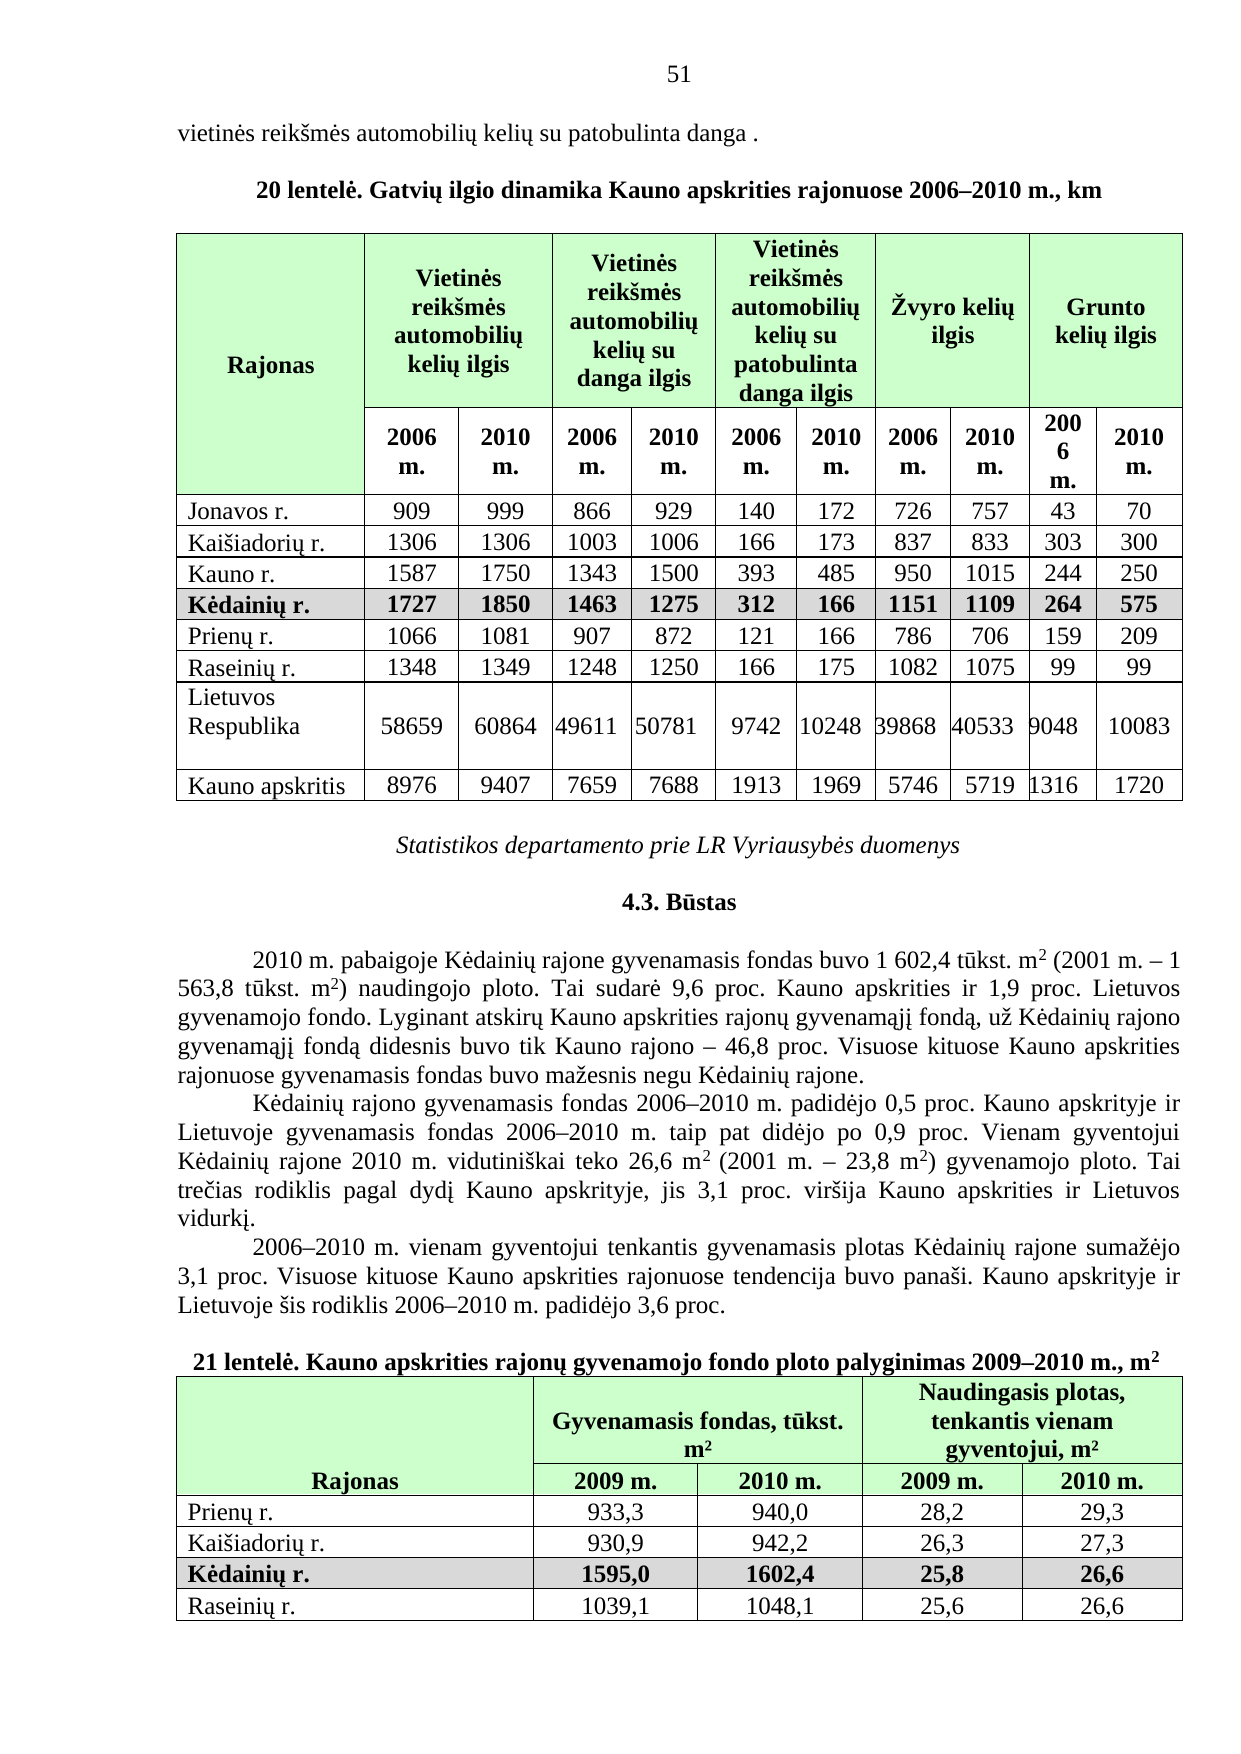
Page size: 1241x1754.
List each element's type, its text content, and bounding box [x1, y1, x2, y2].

table_cell 1316 [1030, 770, 1096, 800]
table_header Rajonas [177, 1377, 533, 1494]
table_cell 312 [716, 589, 796, 619]
table_cell 26,3 [863, 1527, 1022, 1557]
text Kėdainių rajono gyvenamasis fondas 2006–2010 m. padidėjo 0,5 proc. Kauno apskrityje ir Lietuvoje gyvenamasis fondas 2006–2010 m. taip pat didėjo po 0,9 proc. Vienam gyventojui Kėdainių rajone 2010 m. vidutiniškai teko 26,6 m2 (2001 m. – 23,8 m2) gyvenamojo ploto. Tai trečias rodiklis pagal dydį Kauno apskrityje, jis 3,1 proc. viršija Kauno apskrities ir Lietuvos vidurkį. [177, 1088, 1181, 1232]
table_cell 25,6 [863, 1589, 1022, 1619]
table_cell 1003 [553, 526, 631, 556]
table_cell 166 [716, 526, 796, 556]
text 2010 m. pabaigoje Kėdainių rajone gyvenamasis fondas buvo 1 602,4 tūkst. m2 (2001 m. – 1 563,8 tūkst. m2) naudingojo ploto. Tai sudarė 9,6 proc. Kauno apskrities ir 1,9 proc. Lietuvos gyvenamojo fondo. Lyginant atskirų Kauno apskrities rajonų gyvenamąjį fondą, už Kėdainių rajono gyvenamąjį fondą didesnis buvo tik Kauno rajono – 46,8 proc. Visuose kituose Kauno apskrities rajonuose gyvenamasis fondas buvo mažesnis negu Kėdainių rajone. [177, 945, 1181, 1088]
table_cell Kauno apskritis [177, 770, 364, 800]
table_cell 999 [459, 495, 552, 525]
table_cell 1248 [553, 651, 631, 681]
table_cell 10083 [1097, 683, 1182, 769]
table_cell 1913 [716, 770, 796, 800]
table_cell 1039,1 [534, 1589, 697, 1619]
table_cell 2010 m. [951, 408, 1029, 494]
table_cell 1075 [951, 651, 1029, 681]
table_cell 1151 [876, 589, 950, 619]
table_cell 58659 [365, 683, 458, 769]
table_cell 175 [797, 651, 875, 681]
table_cell 1969 [797, 770, 875, 800]
table_cell 485 [797, 558, 875, 588]
table_header Rajonas [177, 234, 364, 494]
table_cell 1109 [951, 589, 1029, 619]
table_cell 7659 [553, 770, 631, 800]
table_cell 26,6 [1023, 1558, 1182, 1588]
table_cell 942,2 [698, 1527, 862, 1557]
table_cell 1587 [365, 558, 458, 588]
table_cell 933,3 [534, 1496, 697, 1526]
table_cell 950 [876, 558, 950, 588]
table_cell Raseinių r. [177, 651, 364, 681]
table_cell Prienų r. [177, 620, 364, 650]
table_header Gyvenamasis fondas, tūkst. m² [534, 1377, 862, 1463]
table_cell 26,6 [1023, 1589, 1182, 1619]
table_cell 99 [1097, 651, 1182, 681]
table_cell Prienų r. [177, 1496, 533, 1526]
table_cell 29,3 [1023, 1496, 1182, 1526]
table_cell 166 [716, 651, 796, 681]
table_cell 250 [1097, 558, 1182, 588]
table_cell 786 [876, 620, 950, 650]
table_cell 10248 [797, 683, 875, 769]
table_cell 1602,4 [698, 1558, 862, 1588]
text Statistikos departamento prie LR Vyriausybės duomenys [177, 830, 1181, 858]
table_cell 166 [797, 589, 875, 619]
table_cell 2006 m. [365, 408, 458, 494]
table_cell 1048,1 [698, 1589, 862, 1619]
table_cell 575 [1097, 589, 1182, 619]
table_cell Kaišiadorių r. [177, 526, 364, 556]
table_cell 264 [1030, 589, 1096, 619]
table_cell 1349 [459, 651, 552, 681]
table_cell 1082 [876, 651, 950, 681]
table_cell 2006 m. [716, 408, 796, 494]
table_header Vietinės reikšmės automobilių kelių ilgis [365, 234, 552, 407]
table_cell 757 [951, 495, 1029, 525]
table_cell 726 [876, 495, 950, 525]
table_cell 5746 [876, 770, 950, 800]
table_cell 39868 [876, 683, 950, 769]
table_cell 1081 [459, 620, 552, 650]
table_cell 25,8 [863, 1558, 1022, 1588]
table_cell 121 [716, 620, 796, 650]
text vietinės reikšmės automobilių kelių su patobulinta danga . [177, 118, 1181, 147]
table_cell 1275 [632, 589, 715, 619]
table_cell 166 [797, 620, 875, 650]
table_cell 1015 [951, 558, 1029, 588]
table_cell Kėdainių r. [177, 589, 364, 619]
table_cell 929 [632, 495, 715, 525]
text 2006–2010 m. vienam gyventojui tenkantis gyvenamasis plotas Kėdainių rajone sumažėjo 3,1 proc. Visuose kituose Kauno apskrities rajonuose tendencija buvo panaši. Kauno apskrityje ir Lietuvoje šis rodiklis 2006–2010 m. padidėjo 3,6 proc. [177, 1232, 1181, 1318]
table_cell Jonavos r. [177, 495, 364, 525]
table_cell 2010 m. [1097, 408, 1182, 494]
table_cell 43 [1030, 495, 1096, 525]
table_cell 833 [951, 526, 1029, 556]
table_cell Raseinių r. [177, 1589, 533, 1619]
table_cell 28,2 [863, 1496, 1022, 1526]
table_cell 9407 [459, 770, 552, 800]
table_cell 27,3 [1023, 1527, 1182, 1557]
table_cell 9742 [716, 683, 796, 769]
table_cell 70 [1097, 495, 1182, 525]
table_cell 907 [553, 620, 631, 650]
table_header Vietinės reikšmės automobilių kelių su patobulinta danga ilgis [716, 234, 875, 407]
table_cell 940,0 [698, 1496, 862, 1526]
table_cell 40533 [951, 683, 1029, 769]
table_cell 173 [797, 526, 875, 556]
table_header Naudingasis plotas, tenkantis vienam gyventojui, m² [863, 1377, 1182, 1463]
table_cell 5719 [951, 770, 1029, 800]
table_cell 1006 [632, 526, 715, 556]
table_cell 1306 [459, 526, 552, 556]
table_cell 244 [1030, 558, 1096, 588]
table_cell 2010 m. [797, 408, 875, 494]
table_header Žvyro kelių ilgis [876, 234, 1029, 407]
text 20 lentelė. Gatvių ilgio dinamika Kauno apskrities rajonuose 2006–2010 m., km [177, 176, 1181, 204]
table_cell 872 [632, 620, 715, 650]
table_cell 1500 [632, 558, 715, 588]
table_cell 1250 [632, 651, 715, 681]
table_cell 2006 m. [876, 408, 950, 494]
table_cell 2010 m. [632, 408, 715, 494]
table_cell 159 [1030, 620, 1096, 650]
table_cell Lietuvos Respublika [177, 683, 364, 769]
table_cell 60864 [459, 683, 552, 769]
table_cell 2009 m. [863, 1464, 1022, 1494]
table_cell 2010 m. [1023, 1464, 1182, 1494]
table_cell 2009 m. [534, 1464, 697, 1494]
text 21 lentelė. Kauno apskrities rajonų gyvenamojo fondo ploto palyginimas 2009–2010 m., m2 [177, 1347, 1181, 1376]
table_cell 2010 m. [459, 408, 552, 494]
table_cell 1720 [1097, 770, 1182, 800]
table_header Vietinės reikšmės automobilių kelių su danga ilgis [553, 234, 715, 407]
table_cell 7688 [632, 770, 715, 800]
text 4.3. Būstas [177, 887, 1181, 916]
table_cell 1595,0 [534, 1558, 697, 1588]
table_cell 50781 [632, 683, 715, 769]
table_cell 2006 m. [1030, 408, 1096, 494]
table_cell 1727 [365, 589, 458, 619]
table_cell 9048 [1030, 683, 1096, 769]
table_cell 706 [951, 620, 1029, 650]
table_cell Kaišiadorių r. [177, 1527, 533, 1557]
table_cell 1463 [553, 589, 631, 619]
table_cell 930,9 [534, 1527, 697, 1557]
table_cell 1066 [365, 620, 458, 650]
table_cell 909 [365, 495, 458, 525]
table_cell 837 [876, 526, 950, 556]
table_header Grunto kelių ilgis [1030, 234, 1182, 407]
table_cell 1306 [365, 526, 458, 556]
table_cell 140 [716, 495, 796, 525]
table_cell 2006 m. [553, 408, 631, 494]
table_cell 1850 [459, 589, 552, 619]
table_cell 49611 [553, 683, 631, 769]
table_cell 300 [1097, 526, 1182, 556]
table_cell Kauno r. [177, 558, 364, 588]
table_cell 1750 [459, 558, 552, 588]
table_cell 303 [1030, 526, 1096, 556]
table_cell 99 [1030, 651, 1096, 681]
table_cell 1343 [553, 558, 631, 588]
table_cell 8976 [365, 770, 458, 800]
table_cell 172 [797, 495, 875, 525]
table_cell 1348 [365, 651, 458, 681]
table_cell 209 [1097, 620, 1182, 650]
table_cell Kėdainių r. [177, 1558, 533, 1588]
table_cell 2010 m. [698, 1464, 862, 1494]
table_cell 866 [553, 495, 631, 525]
table_cell 393 [716, 558, 796, 588]
